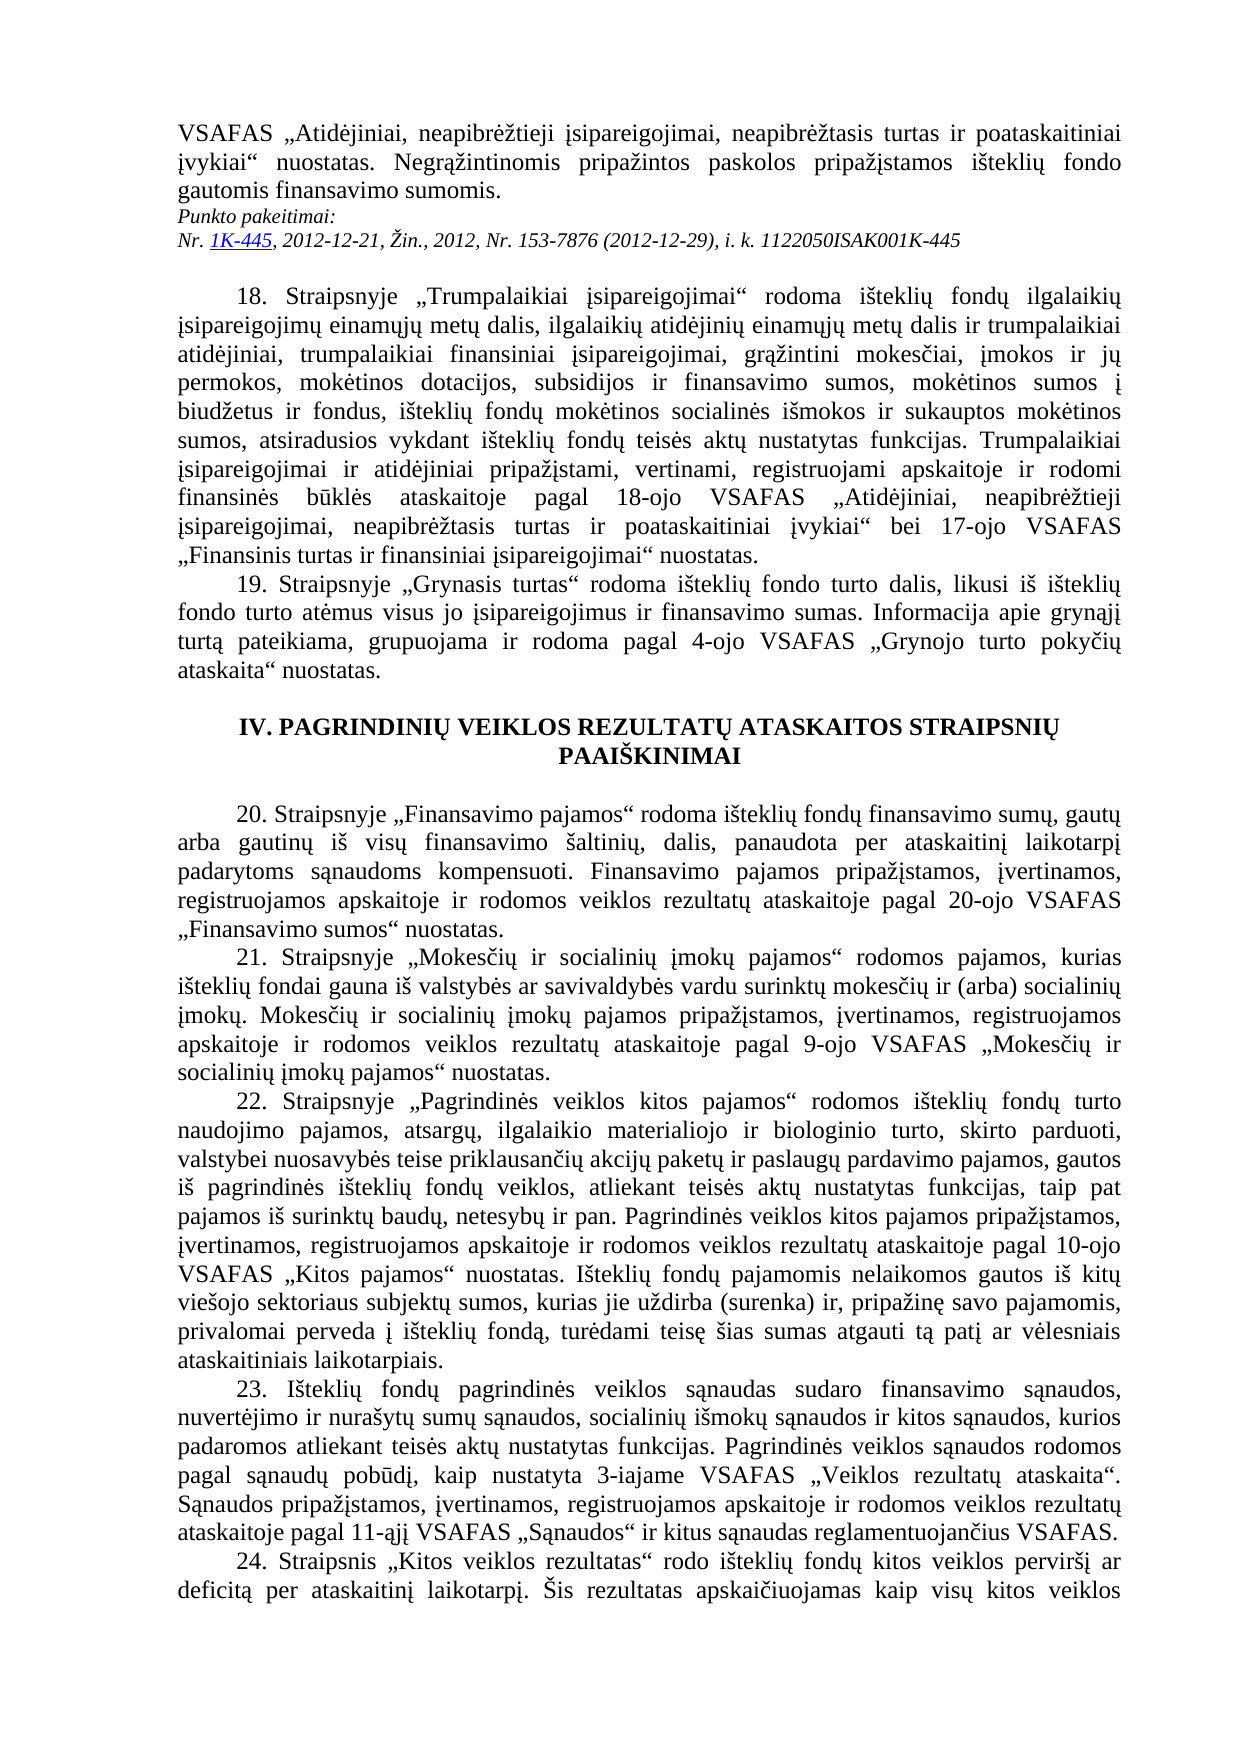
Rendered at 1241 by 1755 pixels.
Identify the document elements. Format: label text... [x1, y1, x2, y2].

text Nr. 1K-445, 2012-12-21, Žin., 2012, Nr. 153-7876 (2012-12-29), i. k. 1122050ISAK001K-445 [177, 228, 1122, 252]
text 24. Straipsnis „Kitos veiklos rezultatas“ rodo išteklių fondų kitos veiklos perviršį ar deficitą per ataskaitinį laikotarpį. Šis rezultatas apskaičiuojamas kaip visų kitos veiklos [177, 1546, 1122, 1604]
text 23. Išteklių fondų pagrindinės veiklos sąnaudas sudaro finansavimo sąnaudos, nuvertėjimo ir nurašytų sumų sąnaudos, socialinių išmokų sąnaudos ir kitos sąnaudos, kurios padaromos atliekant teisės aktų nustatytas funkcijas. Pagrindinės veiklos sąnaudos rodomos pagal sąnaudų pobūdį, kaip nustatyta 3-iajame VSAFAS „Veiklos rezultatų ataskaita“. Sąnaudos pripažįstamos, įvertinamos, registruojamos apskaitoje ir rodomos veiklos rezultatų ataskaitoje pagal 11-ąjį VSAFAS „Sąnaudos“ ir kitus sąnaudas reglamentuojančius VSAFAS. [177, 1374, 1122, 1546]
text 20. Straipsnyje „Finansavimo pajamos“ rodoma išteklių fondų finansavimo sumų, gautų arba gautinų iš visų finansavimo šaltinių, dalis, panaudota per ataskaitinį laikotarpį padarytoms sąnaudoms kompensuoti. Finansavimo pajamos pripažįstamos, įvertinamos, registruojamos apskaitoje ir rodomos veiklos rezultatų ataskaitoje pagal 20-ojo VSAFAS „Finansavimo sumos“ nuostatas. [177, 799, 1122, 942]
text 22. Straipsnyje „Pagrindinės veiklos kitos pajamos“ rodomos išteklių fondų turto naudojimo pajamos, atsargų, ilgalaikio materialiojo ir biologinio turto, skirto parduoti, valstybei nuosavybės teise priklausančių akcijų paketų ir paslaugų pardavimo pajamos, gautos iš pagrindinės išteklių fondų veiklos, atliekant teisės aktų nustatytas funkcijas, taip pat pajamos iš surinktų baudų, netesybų ir pan. Pagrindinės veiklos kitos pajamos pripažįstamos, įvertinamos, registruojamos apskaitoje ir rodomos veiklos rezultatų ataskaitoje pagal 10-ojo VSAFAS „Kitos pajamos“ nuostatas. Išteklių fondų pajamomis nelaikomos gautos iš kitų viešojo sektoriaus subjektų sumos, kurias jie uždirba (surenka) ir, pripažinę savo pajamomis, privalomai perveda į išteklių fondą, turėdami teisę šias sumas atgauti tą patį ar vėlesniais ataskaitiniais laikotarpiais. [177, 1086, 1122, 1374]
text VSAFAS „Atidėjiniai, neapibrėžtieji įsipareigojimai, neapibrėžtasis turtas ir poataskaitiniai įvykiai“ nuostatas. Negrąžintinomis pripažintos paskolos pripažįstamos išteklių fondo gautomis finansavimo sumomis. [177, 118, 1122, 204]
text 21. Straipsnyje „Mokesčių ir socialinių įmokų pajamos“ rodomos pajamos, kurias išteklių fondai gauna iš valstybės ar savivaldybės vardu surinktų mokesčių ir (arba) socialinių įmokų. Mokesčių ir socialinių įmokų pajamos pripažįstamos, įvertinamos, registruojamos apskaitoje ir rodomos veiklos rezultatų ataskaitoje pagal 9-ojo VSAFAS „Mokesčių ir socialinių įmokų pajamos“ nuostatas. [177, 942, 1122, 1086]
text Punkto pakeitimai: [177, 204, 1122, 228]
text IV. PAGRINDINIŲ VEIKLOS REZULTATŲ ATASKAITOS STRAIPSNIŲ PAAIŠKINIMAI [177, 712, 1122, 770]
text 19. Straipsnyje „Grynasis turtas“ rodoma išteklių fondo turto dalis, likusi iš išteklių fondo turto atėmus visus jo įsipareigojimus ir finansavimo sumas. Informacija apie grynąjį turtą pateikiama, grupuojama ir rodoma pagal 4-ojo VSAFAS „Grynojo turto pokyčių ataskaita“ nuostatas. [177, 569, 1122, 684]
text 18. Straipsnyje „Trumpalaikiai įsipareigojimai“ rodoma išteklių fondų ilgalaikių įsipareigojimų einamųjų metų dalis, ilgalaikių atidėjinių einamųjų metų dalis ir trumpalaikiai atidėjiniai, trumpalaikiai finansiniai įsipareigojimai, grąžintini mokesčiai, įmokos ir jų permokos, mokėtinos dotacijos, subsidijos ir finansavimo sumos, mokėtinos sumos į biudžetus ir fondus, išteklių fondų mokėtinos socialinės išmokos ir sukauptos mokėtinos sumos, atsiradusios vykdant išteklių fondų teisės aktų nustatytas funkcijas. Trumpalaikiai įsipareigojimai ir atidėjiniai pripažįstami, vertinami, registruojami apskaitoje ir rodomi finansinės būklės ataskaitoje pagal 18-ojo VSAFAS „Atidėjiniai, neapibrėžtieji įsipareigojimai, neapibrėžtasis turtas ir poataskaitiniai įvykiai“ bei 17-ojo VSAFAS „Finansinis turtas ir finansiniai įsipareigojimai“ nuostatas. [177, 281, 1122, 569]
